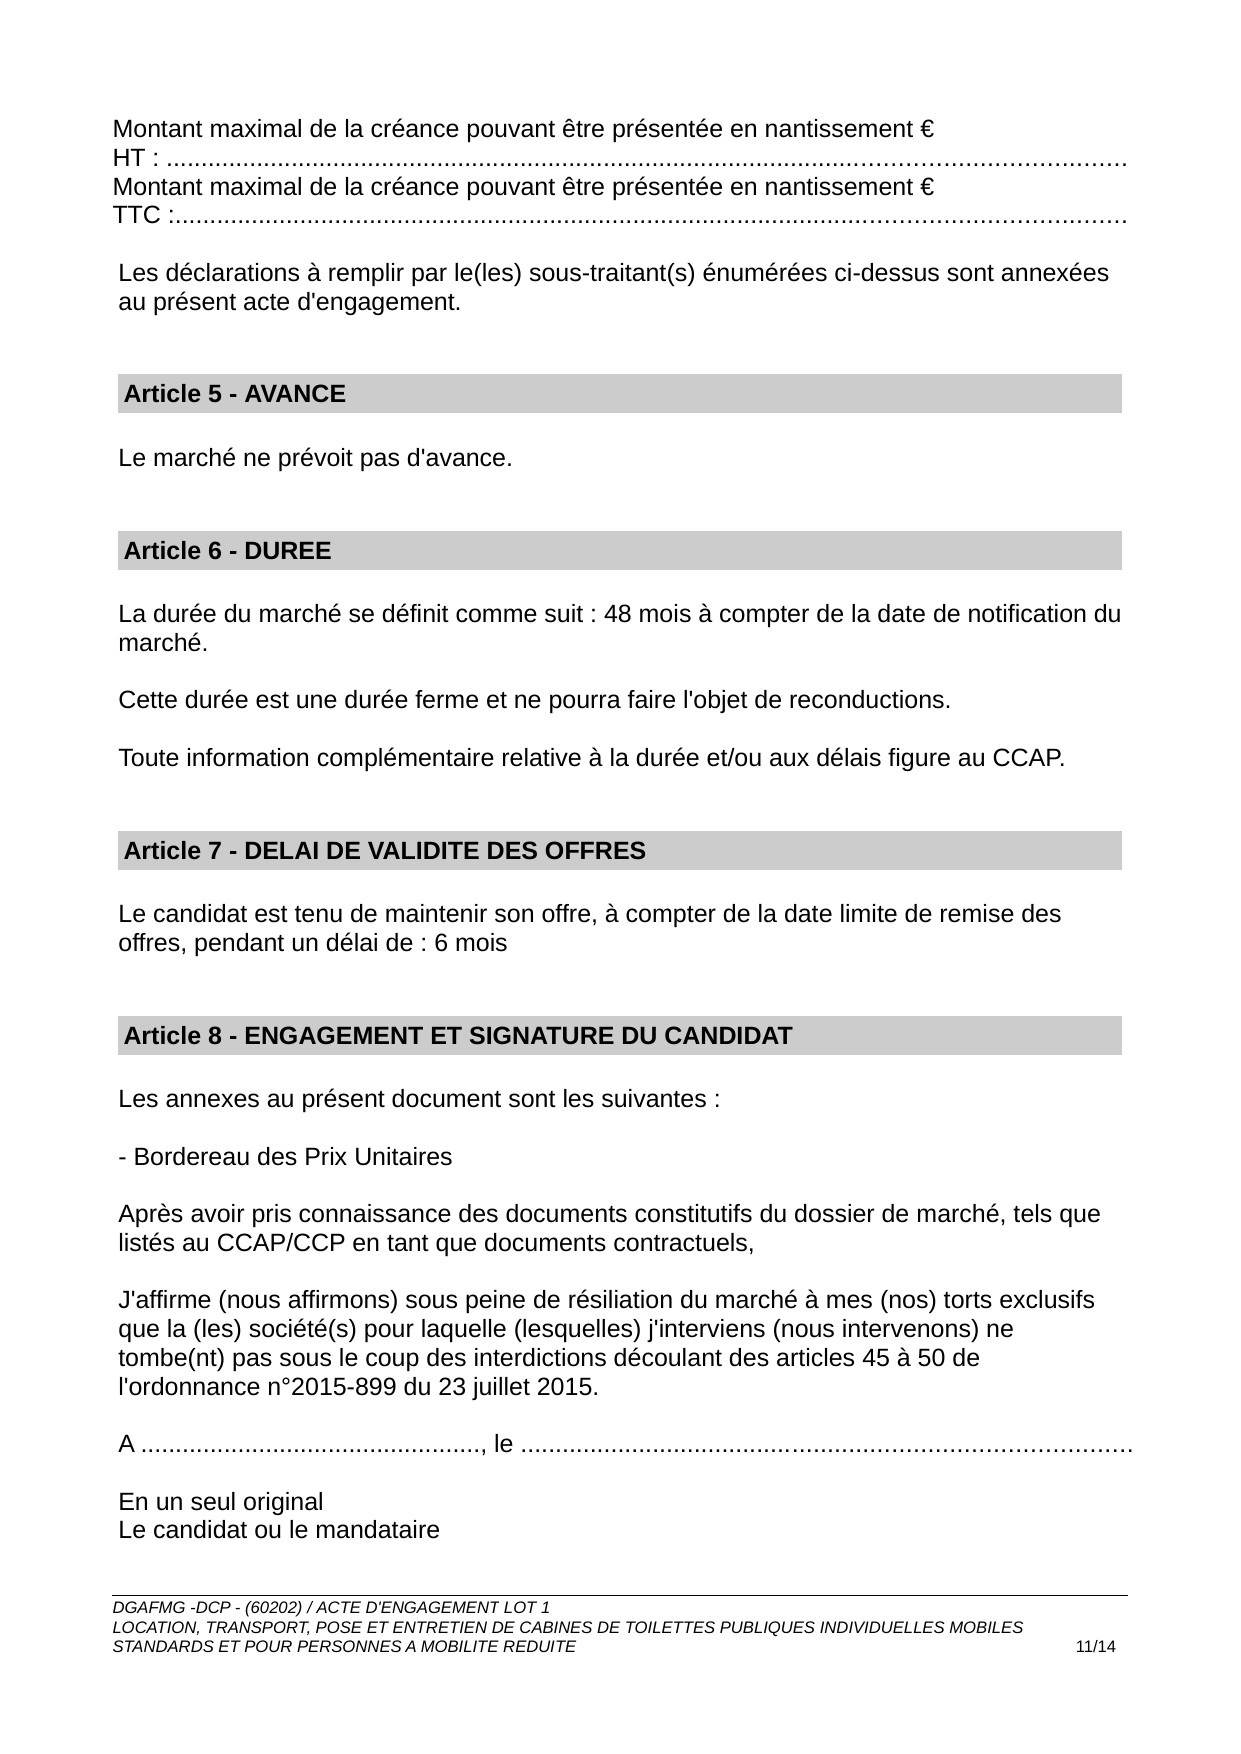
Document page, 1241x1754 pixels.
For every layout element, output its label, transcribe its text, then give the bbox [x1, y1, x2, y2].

text Cette durée est une durée ferme et ne pourra faire l'objet de reconductions. [118, 685, 1128, 714]
text - Bordereau des Prix Unitaires [118, 1141, 1128, 1170]
text Montant maximal de la créance pouvant être présentée en nantissement € HT : .................................................................................................... [112, 114, 1128, 171]
text Les annexes au présent document sont les suivantes : [118, 1084, 1128, 1113]
subtitle DUREE [120, 533, 1120, 567]
subtitle AVANCE [120, 377, 1120, 411]
text Après avoir pris connaissance des documents constitutifs du dossier de marché, tels que listés au CCAP/CCP en tant que documents contractuels, [118, 1199, 1128, 1256]
text La durée du marché se définit comme suit : 48 mois à compter de la date de notification du marché. [118, 599, 1128, 656]
text J'affirme (nous affirmons) sous peine de résiliation du marché à mes (nos) torts exclusifs que la (les) société(s) pour laquelle (lesquelles) j'interviens (nous intervenons) ne tombe(nt) pas sous le coup des interdictions découlant des articles 45 à 50 de l'ordonnance n°2015-899 du 23 juillet 2015. [118, 1285, 1128, 1400]
text Le marché ne prévoit pas d'avance. [118, 443, 1128, 471]
text Les déclarations à remplir par le(les) sous-traitant(s) énumérées ci-dessus sont annexées au présent acte d'engagement. [118, 258, 1128, 315]
text En un seul original [118, 1486, 1128, 1515]
text Le candidat est tenu de maintenir son offre, à compter de la date limite de remise des offres, pendant un délai de : 6 mois [118, 899, 1128, 956]
subtitle ENGAGEMENT ET SIGNATURE DU CANDIDAT [120, 1018, 1120, 1052]
text Toute information complémentaire relative à la durée et/ou aux délais figure au CCAP. [118, 743, 1128, 771]
text Montant maximal de la créance pouvant être présentée en nantissement € TTC :.................................................................................................... [112, 171, 1128, 229]
text Le candidat ou le mandataire [118, 1515, 1128, 1544]
subtitle DELAI DE VALIDITE DES OFFRES [120, 833, 1120, 867]
text A ................................................., le ....................................... [118, 1429, 1128, 1458]
